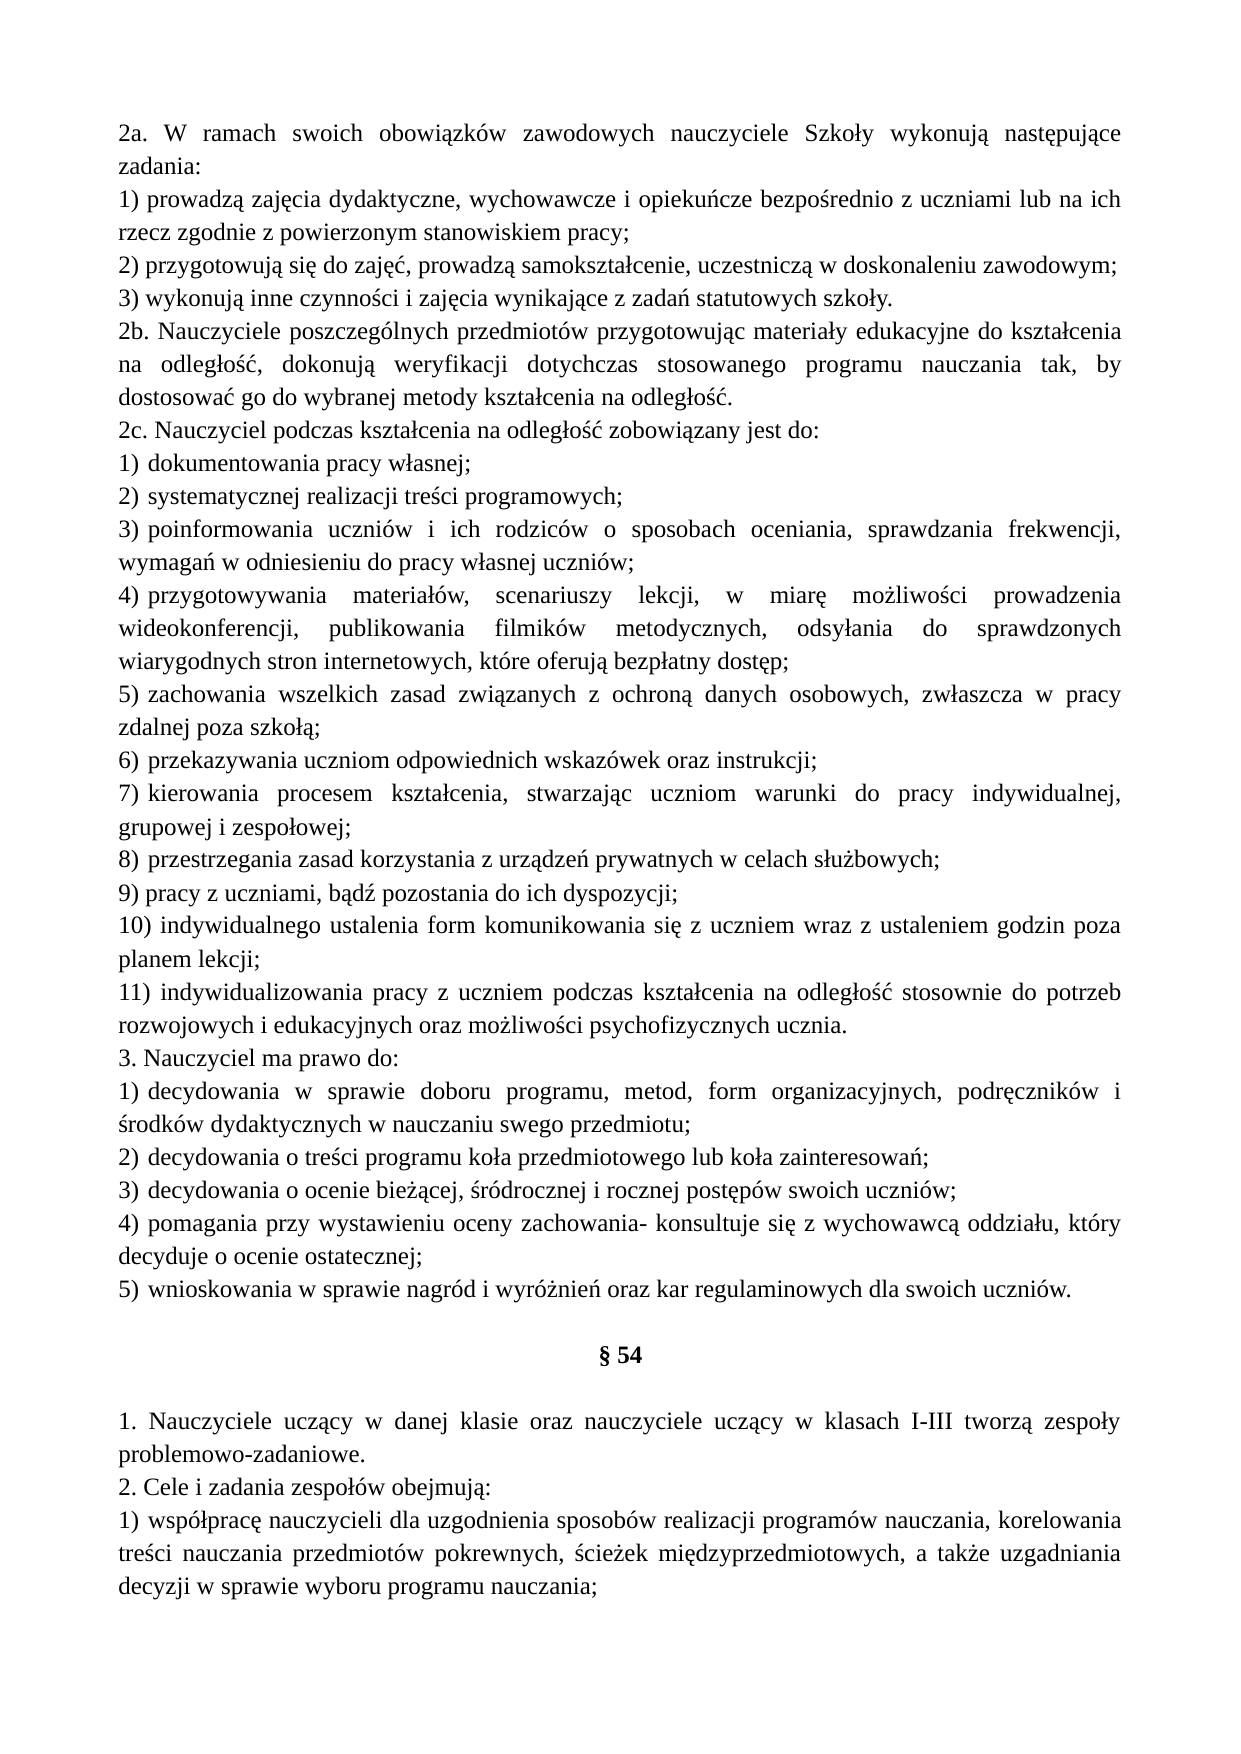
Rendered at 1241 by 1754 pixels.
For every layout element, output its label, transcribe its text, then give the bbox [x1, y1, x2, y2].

list decydowania o treści programu koła przedmiotowego lub koła zainteresowań; [118, 1142, 1122, 1171]
text 2. Cele i zadania zespołów obejmują: [118, 1472, 1122, 1501]
text 10) indywidualnego ustalenia form komunikowania się z uczniem wraz z ustaleniem godzin poza planem lekcji; [118, 911, 1122, 972]
text 6) przekazywania uczniom odpowiednich wskazówek oraz instrukcji; [118, 746, 1122, 774]
text 2) systematycznej realizacji treści programowych; [118, 481, 1122, 510]
text 1. Nauczyciele uczący w danej klasie oraz nauczyciele uczący w klasach I-III tworzą zespoły problemowo-zadaniowe. [118, 1406, 1122, 1468]
list współpracę nauczycieli dla uzgodnienia sposobów realizacji programów nauczania, korelowania treści nauczania przedmiotów pokrewnych, ścieżek międzyprzedmiotowych, a także uzgadniania decyzji w sprawie wyboru programu nauczania; [118, 1505, 1122, 1600]
text 1) dokumentowania pracy własnej; [118, 448, 1122, 477]
list decydowania o ocenie bieżącej, śródrocznej i rocznej postępów swoich uczniów; [118, 1175, 1122, 1203]
text 3) poinformowania uczniów i ich rodziców o sposobach oceniania, sprawdzania frekwencji, wymagań w odniesieniu do pracy własnej uczniów; [118, 514, 1122, 576]
text 2b. Nauczyciele poszczególnych przedmiotów przygotowując materiały edukacyjne do kształcenia na odległość, dokonują weryfikacji dotychczas stosowanego programu nauczania tak, by dostosować go do wybranej metody kształcenia na odległość. [118, 316, 1122, 411]
list wnioskowania w sprawie nagród i wyróżnień oraz kar regulaminowych dla swoich uczniów. [118, 1274, 1122, 1303]
text 11) indywidualizowania pracy z uczniem podczas kształcenia na odległość stosownie do potrzeb rozwojowych i edukacyjnych oraz możliwości psychofizycznych ucznia. [118, 977, 1122, 1038]
text § 54 [118, 1340, 1122, 1369]
text 3) wykonują inne czynności i zajęcia wynikające z zadań statutowych szkoły. [118, 283, 1122, 312]
list pomagania przy wystawieniu oceny zachowania- konsultuje się z wychowawcą oddziału, który decyduje o ocenie ostatecznej; [118, 1208, 1122, 1269]
text 2) przygotowują się do zajęć, prowadzą samokształcenie, uczestniczą w doskonaleniu zawodowym; [118, 250, 1122, 279]
text 1) prowadzą zajęcia dydaktyczne, wychowawcze i opiekuńcze bezpośrednio z uczniami lub na ich rzecz zgodnie z powierzonym stanowiskiem pracy; [118, 184, 1122, 246]
text 2a. W ramach swoich obowiązków zawodowych nauczyciele Szkoły wykonują następujące zadania: [118, 118, 1122, 180]
text 9) pracy z uczniami, bądź pozostania do ich dyspozycji; [118, 878, 1122, 906]
list decydowania w sprawie doboru programu, metod, form organizacyjnych, podręczników i środków dydaktycznych w nauczaniu swego przedmiotu; [118, 1076, 1122, 1137]
text 7) kierowania procesem kształcenia, stwarzając uczniom warunki do pracy indywidualnej, grupowej i zespołowej; [118, 778, 1122, 840]
text 8) przestrzegania zasad korzystania z urządzeń prywatnych w celach służbowych; [118, 844, 1122, 873]
text 4) przygotowywania materiałów, scenariuszy lekcji, w miarę możliwości prowadzenia wideokonferencji, publikowania filmików metodycznych, odsyłania do sprawdzonych wiarygodnych stron internetowych, które oferują bezpłatny dostęp; [118, 580, 1122, 675]
text 5) zachowania wszelkich zasad związanych z ochroną danych osobowych, zwłaszcza w pracy zdalnej poza szkołą; [118, 679, 1122, 741]
text 3. Nauczyciel ma prawo do: [118, 1043, 1122, 1071]
text 2c. Nauczyciel podczas kształcenia na odległość zobowiązany jest do: [118, 415, 1122, 444]
